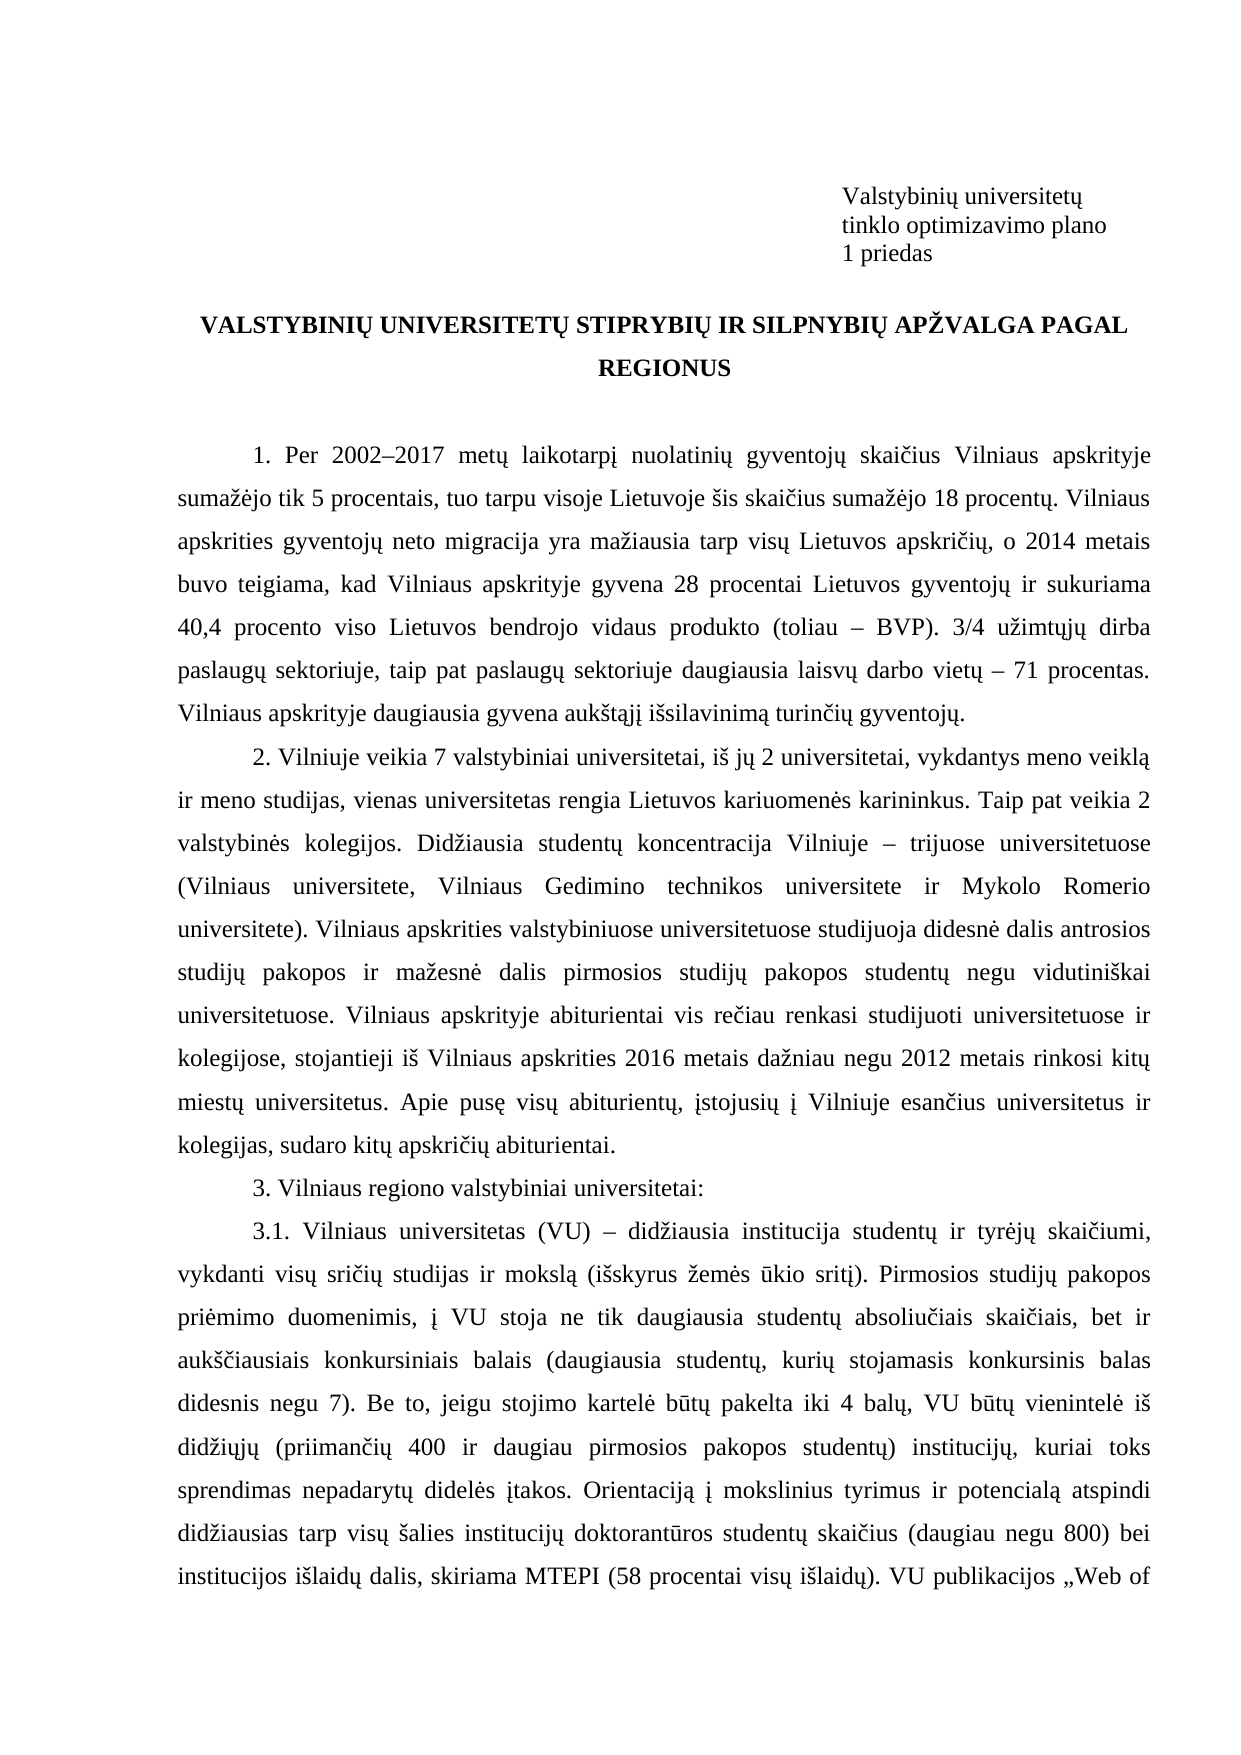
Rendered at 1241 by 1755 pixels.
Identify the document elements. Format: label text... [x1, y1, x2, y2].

text VALSTYBINIŲ UNIVERSITETŲ STIPRYBIŲ IR SILPNYBIŲ APŽVALGA PAGAL REGIONUS [177, 310, 1152, 382]
text tinklo optimizavimo plano [177, 210, 1152, 238]
text Valstybinių universitetų [177, 181, 1152, 210]
text 1 priedas [842, 238, 1152, 267]
text 3. Vilniaus regiono valstybiniai universitetai: [177, 1173, 1152, 1202]
text 1. Per 2002–2017 metų laikotarpį nuolatinių gyventojų skaičius Vilniaus apskrityje sumažėjo tik 5 procentais, tuo tarpu visoje Lietuvoje šis skaičius sumažėjo 18 procentų. Vilniaus apskrities gyventojų neto migracija yra mažiausia tarp visų Lietuvos apskričių, o 2014 metais buvo teigiama, kad Vilniaus apskrityje gyvena 28 procentai Lietuvos gyventojų ir sukuriama 40,4 procento viso Lietuvos bendrojo vidaus produkto (toliau – BVP). 3/4 užimtųjų dirba paslaugų sektoriuje, taip pat paslaugų sektoriuje daugiausia laisvų darbo vietų – 71 procentas. Vilniaus apskrityje daugiausia gyvena aukštąjį išsilavinimą turinčių gyventojų. [177, 440, 1152, 727]
text 2. Vilniuje veikia 7 valstybiniai universitetai, iš jų 2 universitetai, vykdantys meno veiklą ir meno studijas, vienas universitetas rengia Lietuvos kariuomenės karininkus. Taip pat veikia 2 valstybinės kolegijos. Didžiausia studentų koncentracija Vilniuje – trijuose universitetuose (Vilniaus universitete, Vilniaus Gedimino technikos universitete ir Mykolo Romerio universitete). Vilniaus apskrities valstybiniuose universitetuose studijuoja didesnė dalis antrosios studijų pakopos ir mažesnė dalis pirmosios studijų pakopos studentų negu vidutiniškai universitetuose. Vilniaus apskrityje abiturientai vis rečiau renkasi studijuoti universitetuose ir kolegijose, stojantieji iš Vilniaus apskrities 2016 metais dažniau negu 2012 metais rinkosi kitų miestų universitetus. Apie pusę visų abiturientų, įstojusių į Vilniuje esančius universitetus ir kolegijas, sudaro kitų apskričių abiturientai. [177, 742, 1152, 1158]
text 3.1. Vilniaus universitetas (VU) – didžiausia institucija studentų ir tyrėjų skaičiumi, vykdanti visų sričių studijas ir mokslą (išskyrus žemės ūkio sritį). Pirmosios studijų pakopos priėmimo duomenimis, į VU stoja ne tik daugiausia studentų absoliučiais skaičiais, bet ir aukščiausiais konkursiniais balais (daugiausia studentų, kurių stojamasis konkursinis balas didesnis negu 7). Be to, jeigu stojimo kartelė būtų pakelta iki 4 balų, VU būtų vienintelė iš didžiųjų (priimančių 400 ir daugiau pirmosios pakopos studentų) institucijų, kuriai toks sprendimas nepadarytų didelės įtakos. Orientaciją į mokslinius tyrimus ir potencialą atspindi didžiausias tarp visų šalies institucijų doktorantūros studentų skaičius (daugiau negu 800) bei institucijos išlaidų dalis, skiriama MTEPI (58 procentai visų išlaidų). VU publikacijos „Web of [177, 1216, 1152, 1590]
